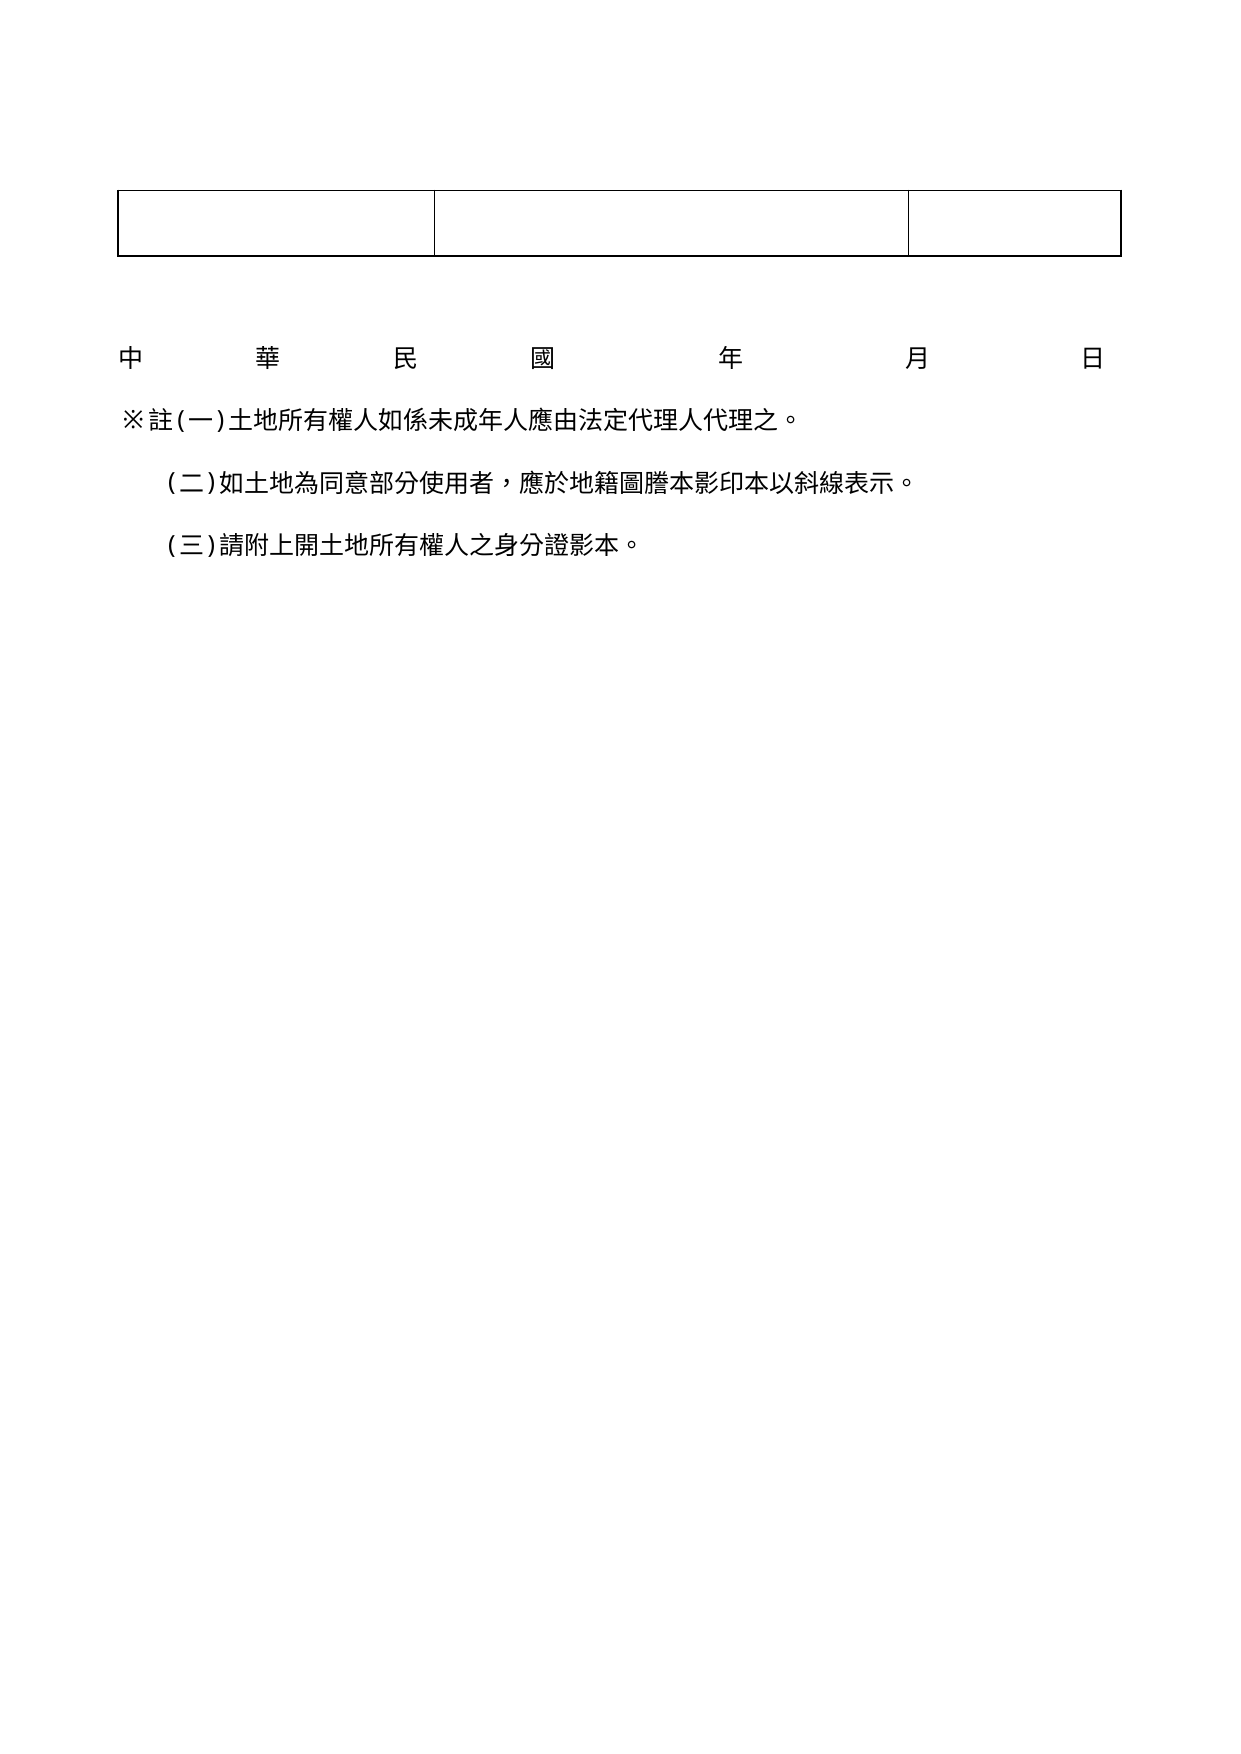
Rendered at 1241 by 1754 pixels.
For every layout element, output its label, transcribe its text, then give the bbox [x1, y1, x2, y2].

text (三)請附上開土地所有權人之身分證影本。 [164, 502, 1122, 564]
text 中 華 民 國 年 月 日 [118, 314, 1122, 377]
table_cell 6 （簽章） [119, 191, 434, 254]
text (二)如土地為同意部分使用者，應於地籍圖謄本影印本以斜線表示。 [164, 439, 1122, 502]
table_cell [909, 191, 1120, 254]
text ※註(一)土地所有權人如係未成年人應由法定代理人代理之。 [118, 377, 1122, 439]
table_cell [435, 191, 908, 254]
